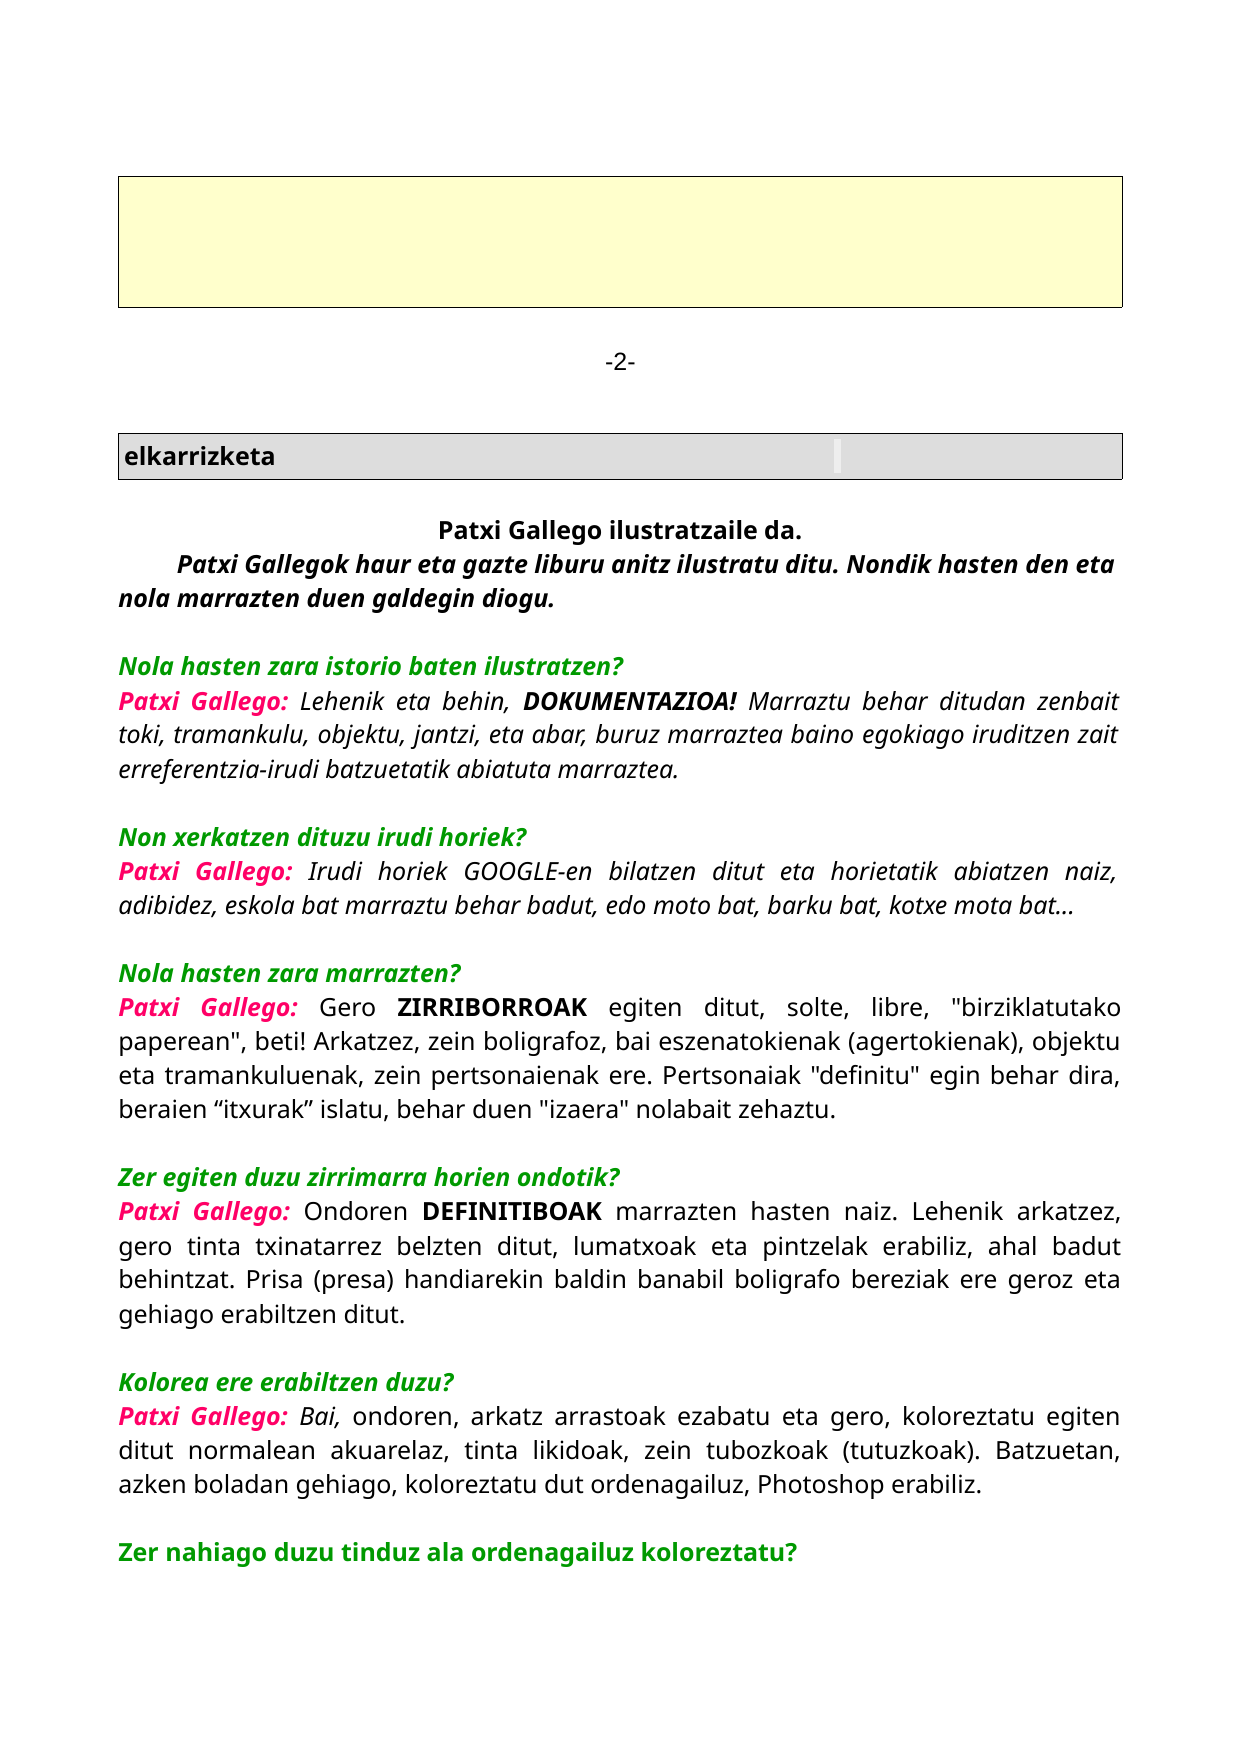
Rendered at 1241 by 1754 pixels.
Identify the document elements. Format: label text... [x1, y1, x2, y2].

text Kolorea ere erabiltzen duzu? [118, 1364, 1122, 1398]
text Zer egiten duzu zirrimarra horien ondotik? [118, 1160, 1122, 1194]
text Nola hasten zara istorio baten ilustratzen? [118, 649, 1122, 683]
text Zer nahiago duzu tinduz ala ordenagailuz koloreztatu? [118, 1535, 1122, 1569]
text Patxi Gallego: Ondoren DEFINITIBOAK marrazten hasten naiz. Lehenik arkatzez, gero tinta txinatarrez belzten ditut, lumatxoak eta pintzelak erabiliz, ahal badut behintzat. Prisa (presa) handiarekin baldin banabil boligrafo bereziak ere geroz eta gehiago erabiltzen ditut. [118, 1194, 1122, 1330]
text Patxi Gallego: Lehenik eta behin, DOKUMENTAZIOA! Marraztu behar ditudan zenbait toki, tramankulu, objektu, jantzi, eta abar, buruz marraztea baino egokiago iruditzen zait erreferentzia-irudi batzuetatik abiatuta marraztea. [118, 683, 1122, 785]
text Patxi Gallego: Irudi horiek GOOGLE-en bilatzen ditut eta horietatik abiatzen naiz, adibidez, eskola bat marraztu behar badut, edo moto bat, barku bat, kotxe mota bat... [118, 853, 1122, 922]
text Patxi Gallegok haur eta gazte liburu anitz ilustratu ditu. Nondik hasten den eta nola marrazten duen galdegin diogu. [118, 547, 1122, 615]
text -2- [118, 347, 1122, 376]
text Non xerkatzen dituzu irudi horiek? [118, 819, 1122, 853]
text Patxi Gallego: Gero ZIRRIBORROAK egiten ditut, solte, libre, "birziklatutako paperean", beti! Arkatzez, zein boligrafoz, bai eszenatokienak (agertokienak), objektu eta tramankuluenak, zein pertsonaienak ere. Pertsonaiak "definitu" egin behar dira, beraien “itxurak” islatu, behar duen "izaera" nolabait zehaztu. [118, 990, 1122, 1126]
text Patxi Gallego ilustratzaile da. [118, 513, 1122, 547]
table_header [119, 177, 1122, 307]
text Nola hasten zara marrazten? [118, 956, 1122, 990]
table_header elkarrizketa [119, 434, 1122, 479]
text Patxi Gallego: Bai, ondoren, arkatz arrastoak ezabatu eta gero, koloreztatu egiten ditut normalean akuarelaz, tinta likidoak, zein tubozkoak (tutuzkoak). Batzuetan, azken boladan gehiago, koloreztatu dut ordenagailuz, Photoshop erabiliz. [118, 1398, 1122, 1501]
